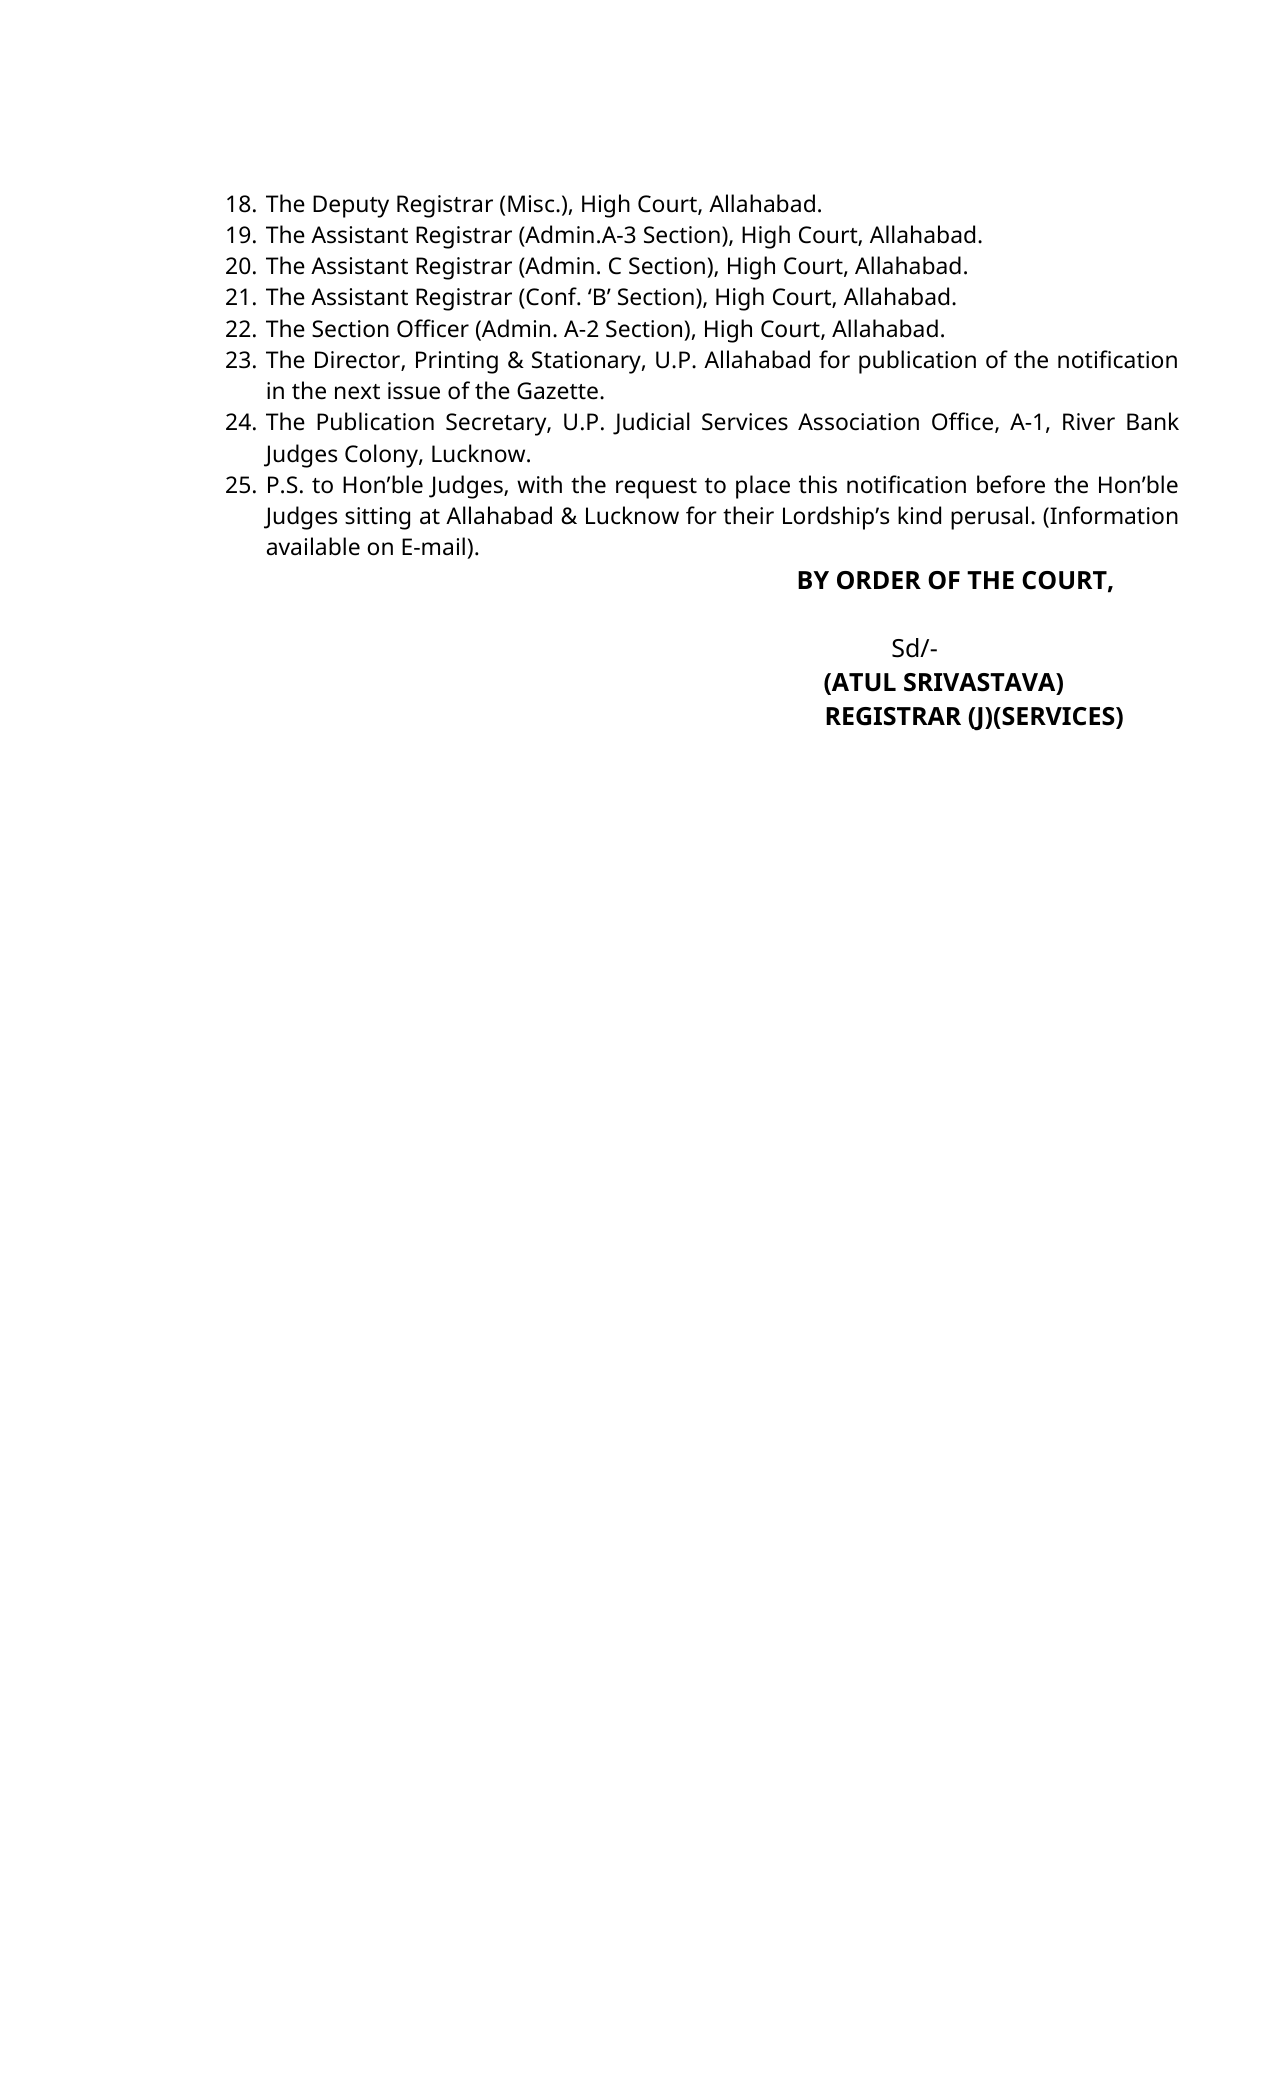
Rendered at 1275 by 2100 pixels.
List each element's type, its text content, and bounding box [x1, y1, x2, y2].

list The Section Officer (Admin. A-2 Section), High Court, Allahabad. [225, 312, 1181, 344]
list The Deputy Registrar (Misc.), High Court, Allahabad. [225, 187, 1181, 219]
text Sd/- [712, 631, 1181, 665]
list The Assistant Registrar (Admin. C Section), High Court, Allahabad. [225, 250, 1181, 281]
text BY ORDER OF THE COURT, [562, 562, 1181, 597]
list The Assistant Registrar (Conf. ‘B’ Section), High Court, Allahabad. [225, 281, 1181, 312]
list The Assistant Registrar (Admin.A-3 Section), High Court, Allahabad. [225, 219, 1181, 250]
text (ATUL SRIVASTAVA) [187, 665, 1182, 699]
list The Director, Printing & Stationary, U.P. Allahabad for publication of the notification in the next issue of the Gazette. [225, 344, 1181, 406]
list P.S. to Hon’ble Judges, with the request to place this notification before the Hon’ble Judges sitting at Allahabad & Lucknow for their Lordship’s kind perusal. (Information available on E-mail). [225, 469, 1181, 562]
list The Publication Secretary, U.P. Judicial Services Association Office, A-1, River Bank Judges Colony, Lucknow. [225, 406, 1181, 469]
text REGISTRAR (J)(SERVICES) [187, 699, 1182, 733]
